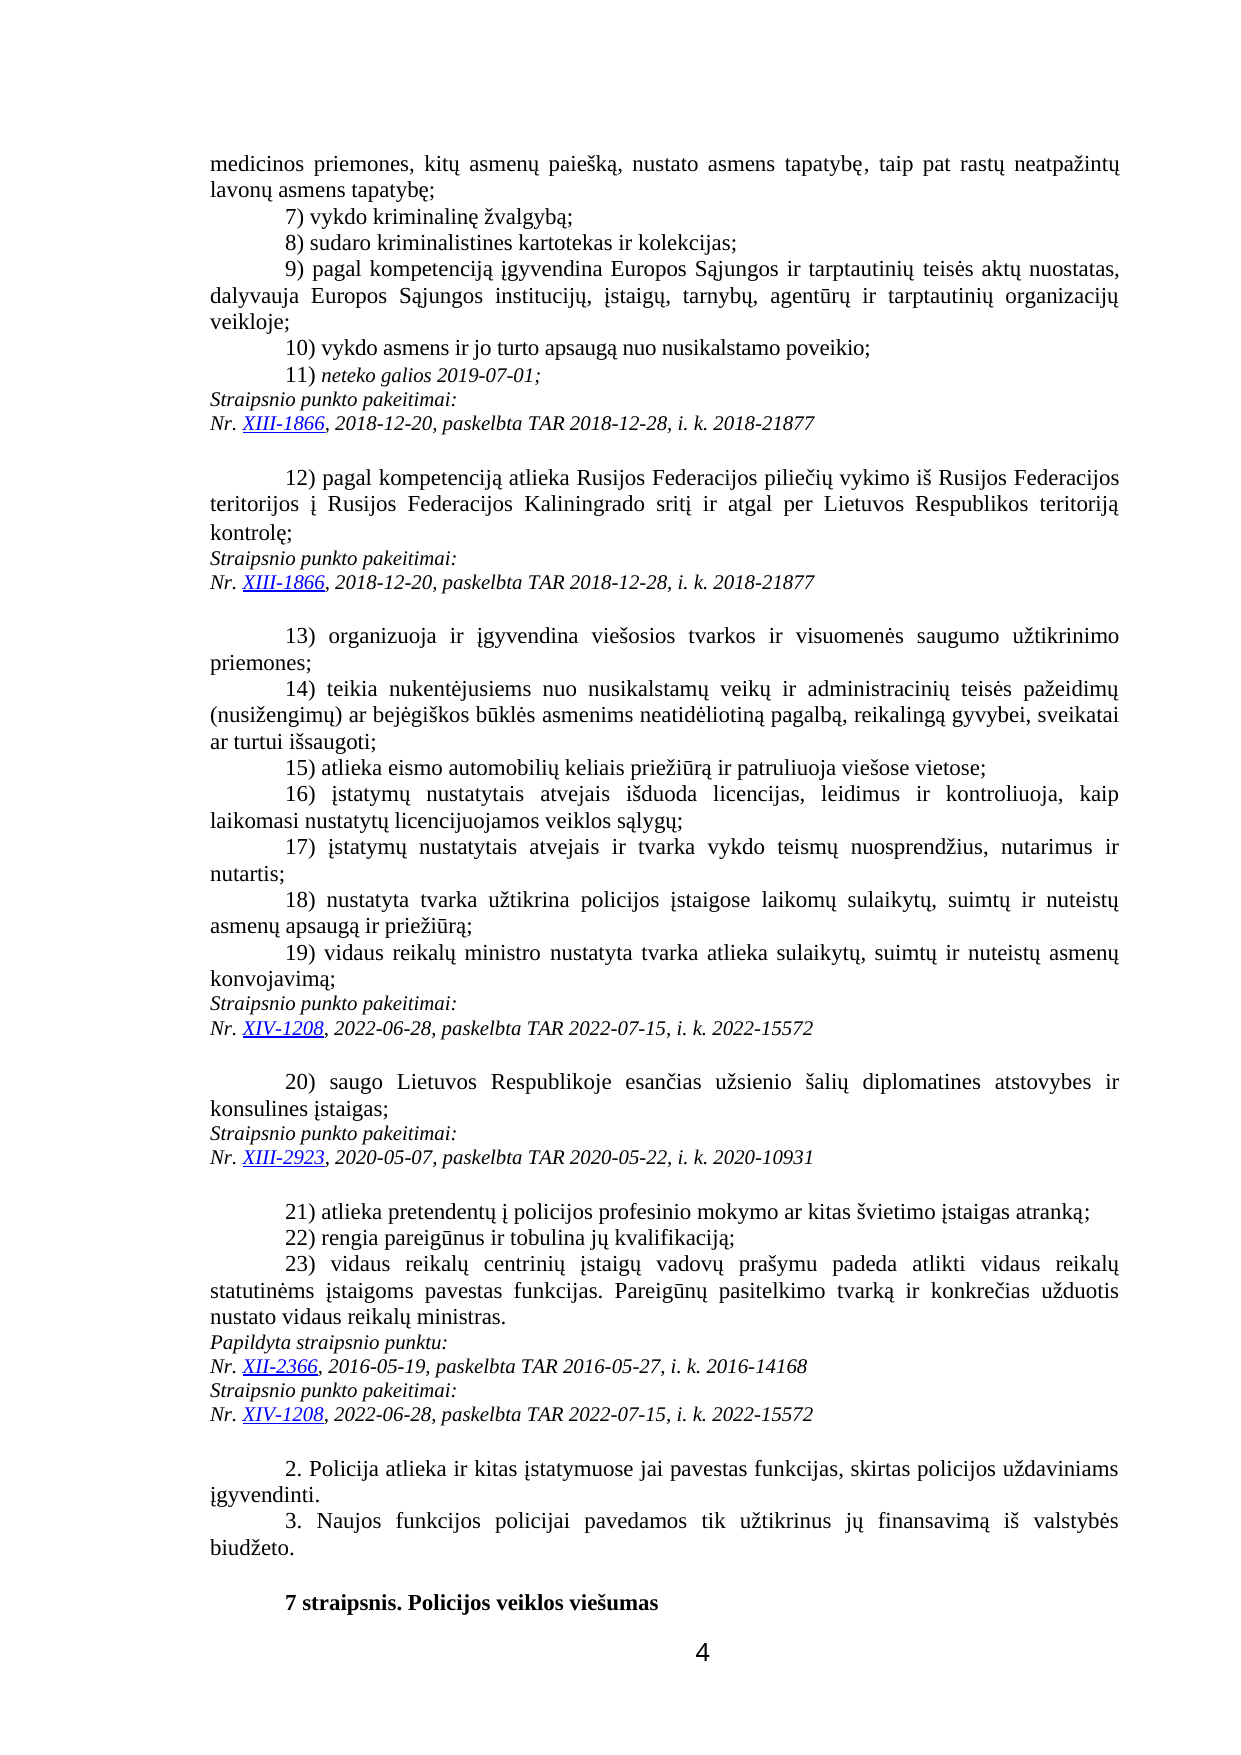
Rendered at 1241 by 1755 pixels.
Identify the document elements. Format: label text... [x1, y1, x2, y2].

text 7) vykdo kriminalinę žvalgybą; [210, 203, 1120, 229]
text 19) vidaus reikalų ministro nustatyta tvarka atlieka sulaikytų, suimtų ir nuteistų asmenų konvojavimą; [210, 939, 1120, 991]
text 16) įstatymų nustatytais atvejais išduoda licencijas, leidimus ir kontroliuoja, kaip laikomasi nustatytų licencijuojamos veiklos sąlygų; [210, 781, 1120, 833]
text Straipsnio punkto pakeitimai: [210, 991, 1120, 1015]
text 11) neteko galios 2019-07-01; [210, 361, 1120, 387]
text Nr. XIV-1208, 2022-06-28, paskelbta TAR 2022-07-15, i. k. 2022-15572 [210, 1015, 1120, 1039]
text 23) vidaus reikalų centrinių įstaigų vadovų prašymu padeda atlikti vidaus reikalų statutinėms įstaigoms pavestas funkcijas. Pareigūnų pasitelkimo tvarką ir konkrečias užduotis nustato vidaus reikalų ministras. [210, 1251, 1120, 1329]
text 14) teikia nukentėjusiems nuo nusikalstamų veikų ir administracinių teisės pažeidimų (nusižengimų) ar bejėgiškos būklės asmenims neatidėliotiną pagalbą, reikalingą gyvybei, sveikatai ar turtui išsaugoti; [210, 675, 1120, 754]
text Straipsnio punkto pakeitimai: [210, 1378, 1120, 1402]
text 18) nustatyta tvarka užtikrina policijos įstaigose laikomų sulaikytų, suimtų ir nuteistų asmenų apsaugą ir priežiūrą; [210, 886, 1120, 939]
text Papildyta straipsnio punktu: [210, 1329, 1120, 1354]
text 21) atlieka pretendentų į policijos profesinio mokymo ar kitas švietimo įstaigas atranką; [210, 1198, 1120, 1224]
text Straipsnio punkto pakeitimai: [210, 1121, 1120, 1145]
text Nr. XIII-1866, 2018-12-20, paskelbta TAR 2018-12-28, i. k. 2018-21877 [210, 569, 1120, 594]
text medicinos priemones, kitų asmenų paiešką, nustato asmens tapatybę, taip pat rastų neatpažintų lavonų asmens tapatybę; [210, 150, 1120, 203]
text 2. Policija atlieka ir kitas įstatymuose jai pavestas funkcijas, skirtas policijos uždaviniams įgyvendinti. [210, 1454, 1120, 1507]
text 7 straipsnis. Policijos veiklos viešumas [210, 1589, 1120, 1615]
text 3. Naujos funkcijos policijai pavedamos tik užtikrinus jų finansavimą iš valstybės biudžeto. [210, 1507, 1120, 1560]
text 17) įstatymų nustatytais atvejais ir tvarka vykdo teismų nuosprendžius, nutarimus ir nutartis; [210, 833, 1120, 886]
text 8) sudaro kriminalistines kartotekas ir kolekcijas; [210, 229, 1120, 255]
text Nr. XII-2366, 2016-05-19, paskelbta TAR 2016-05-27, i. k. 2016-14168 [210, 1354, 1120, 1378]
text Nr. XIV-1208, 2022-06-28, paskelbta TAR 2022-07-15, i. k. 2022-15572 [210, 1402, 1120, 1426]
text 20) saugo Lietuvos Respublikoje esančias užsienio šalių diplomatines atstovybes ir konsulines įstaigas; [210, 1068, 1120, 1121]
text Straipsnio punkto pakeitimai: [210, 387, 1120, 411]
text 13) organizuoja ir įgyvendina viešosios tvarkos ir visuomenės saugumo užtikrinimo priemones; [210, 622, 1120, 675]
text 9) pagal kompetenciją įgyvendina Europos Sąjungos ir tarptautinių teisės aktų nuostatas, dalyvauja Europos Sąjungos institucijų, įstaigų, tarnybų, agentūrų ir tarptautinių organizacijų veikloje; [210, 255, 1120, 334]
text 15) atlieka eismo automobilių keliais priežiūrą ir patruliuoja viešose vietose; [210, 754, 1120, 781]
text Nr. XIII-2923, 2020-05-07, paskelbta TAR 2020-05-22, i. k. 2020-10931 [210, 1145, 1120, 1169]
text 10) vykdo asmens ir jo turto apsaugą nuo nusikalstamo poveikio; [210, 334, 1120, 361]
text Straipsnio punkto pakeitimai: [210, 546, 1120, 569]
text 12) pagal kompetenciją atlieka Rusijos Federacijos piliečių vykimo iš Rusijos Federacijos teritorijos į Rusijos Federacijos Kaliningrado sritį ir atgal per Lietuvos Respublikos teritoriją kontrolę; [210, 464, 1120, 546]
text 22) rengia pareigūnus ir tobulina jų kvalifikaciją; [210, 1224, 1120, 1251]
text Nr. XIII-1866, 2018-12-20, paskelbta TAR 2018-12-28, i. k. 2018-21877 [210, 411, 1120, 435]
